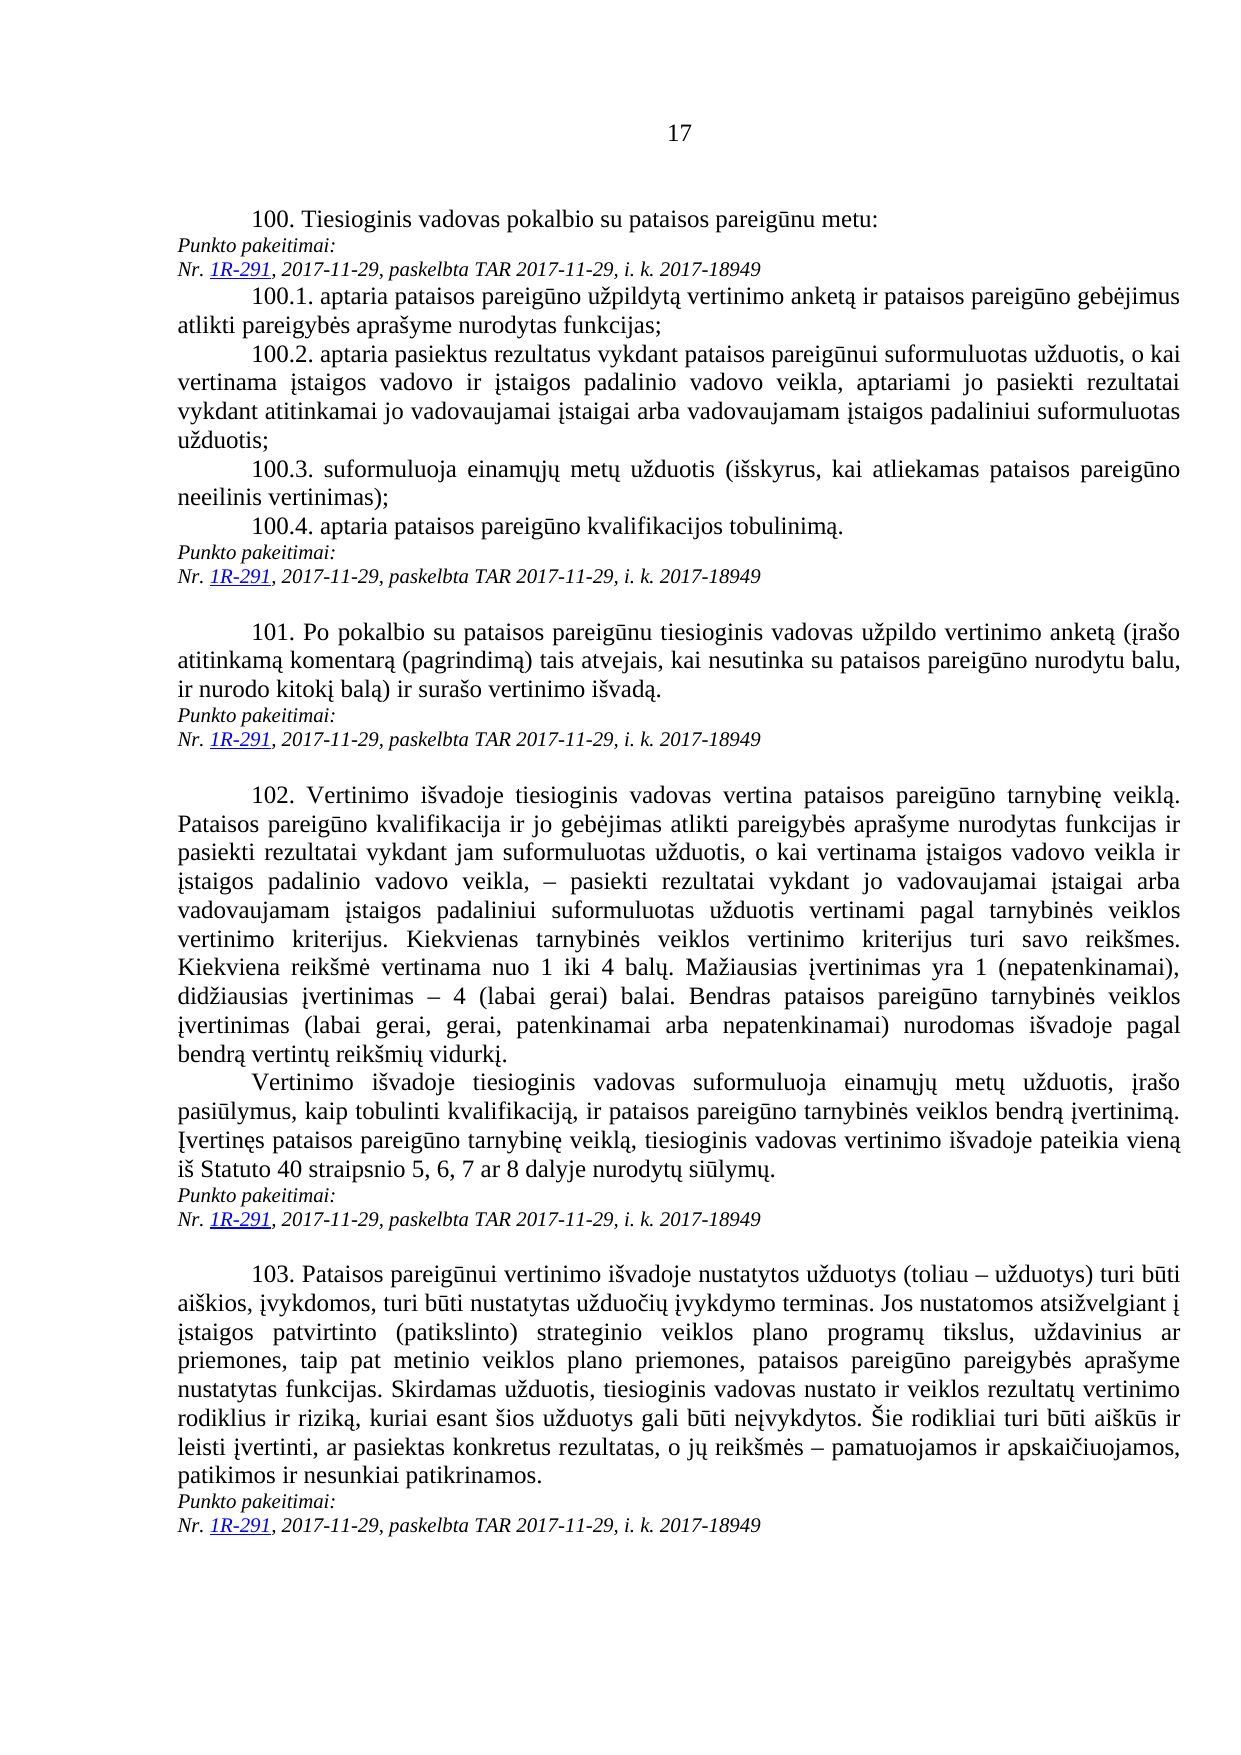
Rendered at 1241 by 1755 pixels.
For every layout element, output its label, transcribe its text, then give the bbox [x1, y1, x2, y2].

text Punkto pakeitimai: [177, 703, 1181, 727]
text 101. Po pokalbio su pataisos pareigūnu tiesioginis vadovas užpildo vertinimo anketą (įrašo atitinkamą komentarą (pagrindimą) tais atvejais, kai nesutinka su pataisos pareigūno nurodytu balu, ir nurodo kitokį balą) ir surašo vertinimo išvadą. [177, 617, 1181, 703]
text Nr. 1R-291, 2017-11-29, paskelbta TAR 2017-11-29, i. k. 2017-18949 [177, 564, 1181, 588]
text 100.1. aptaria pataisos pareigūno užpildytą vertinimo anketą ir pataisos pareigūno gebėjimus atlikti pareigybės aprašyme nurodytas funkcijas; [177, 281, 1181, 339]
text 103. Pataisos pareigūnui vertinimo išvadoje nustatytos užduotys (toliau – užduotys) turi būti aiškios, įvykdomos, turi būti nustatytas užduočių įvykdymo terminas. Jos nustatomos atsižvelgiant į įstaigos patvirtinto (patikslinto) strateginio veiklos plano programų tikslus, uždavinius ar priemones, taip pat metinio veiklos plano priemones, pataisos pareigūno pareigybės aprašyme nustatytas funkcijas. Skirdamas užduotis, tiesioginis vadovas nustato ir veiklos rezultatų vertinimo rodiklius ir riziką, kuriai esant šios užduotys gali būti neįvykdytos. Šie rodikliai turi būti aiškūs ir leisti įvertinti, ar pasiektas konkretus rezultatas, o jų reikšmės – pamatuojamos ir apskaičiuojamos, patikimos ir nesunkiai patikrinamos. [177, 1259, 1181, 1489]
text Punkto pakeitimai: [177, 1489, 1181, 1513]
text Nr. 1R-291, 2017-11-29, paskelbta TAR 2017-11-29, i. k. 2017-18949 [177, 1513, 1181, 1537]
text Vertinimo išvadoje tiesioginis vadovas suformuluoja einamųjų metų užduotis, įrašo pasiūlymus, kaip tobulinti kvalifikaciją, ir pataisos pareigūno tarnybinės veiklos bendrą įvertinimą. Įvertinęs pataisos pareigūno tarnybinę veiklą, tiesioginis vadovas vertinimo išvadoje pateikia vieną iš Statuto 40 straipsnio 5, 6, 7 ar 8 dalyje nurodytų siūlymų. [177, 1067, 1181, 1182]
text Nr. 1R-291, 2017-11-29, paskelbta TAR 2017-11-29, i. k. 2017-18949 [177, 1207, 1181, 1231]
text Punkto pakeitimai: [177, 1182, 1181, 1207]
text 100.4. aptaria pataisos pareigūno kvalifikacijos tobulinimą. [177, 511, 1181, 540]
text Punkto pakeitimai: [177, 540, 1181, 564]
text Nr. 1R-291, 2017-11-29, paskelbta TAR 2017-11-29, i. k. 2017-18949 [177, 727, 1181, 751]
text Nr. 1R-291, 2017-11-29, paskelbta TAR 2017-11-29, i. k. 2017-18949 [177, 257, 1181, 281]
text 100. Tiesioginis vadovas pokalbio su pataisos pareigūnu metu: [177, 204, 1181, 233]
text 100.3. suformuluoja einamųjų metų užduotis (išskyrus, kai atliekamas pataisos pareigūno neeilinis vertinimas); [177, 454, 1181, 511]
text 102. Vertinimo išvadoje tiesioginis vadovas vertina pataisos pareigūno tarnybinę veiklą. Pataisos pareigūno kvalifikacija ir jo gebėjimas atlikti pareigybės aprašyme nurodytas funkcijas ir pasiekti rezultatai vykdant jam suformuluotas užduotis, o kai vertinama įstaigos vadovo veikla ir įstaigos padalinio vadovo veikla, – pasiekti rezultatai vykdant jo vadovaujamai įstaigai arba vadovaujamam įstaigos padaliniui suformuluotas užduotis vertinami pagal tarnybinės veiklos vertinimo kriterijus. Kiekvienas tarnybinės veiklos vertinimo kriterijus turi savo reikšmes. Kiekviena reikšmė vertinama nuo 1 iki 4 balų. Mažiausias įvertinimas yra 1 (nepatenkinamai), didžiausias įvertinimas – 4 (labai gerai) balai. Bendras pataisos pareigūno tarnybinės veiklos įvertinimas (labai gerai, gerai, patenkinamai arba nepatenkinamai) nurodomas išvadoje pagal bendrą vertintų reikšmių vidurkį. [177, 780, 1181, 1067]
text Punkto pakeitimai: [177, 233, 1181, 257]
text 100.2. aptaria pasiektus rezultatus vykdant pataisos pareigūnui suformuluotas užduotis, o kai vertinama įstaigos vadovo ir įstaigos padalinio vadovo veikla, aptariami jo pasiekti rezultatai vykdant atitinkamai jo vadovaujamai įstaigai arba vadovaujamam įstaigos padaliniui suformuluotas užduotis; [177, 339, 1181, 454]
